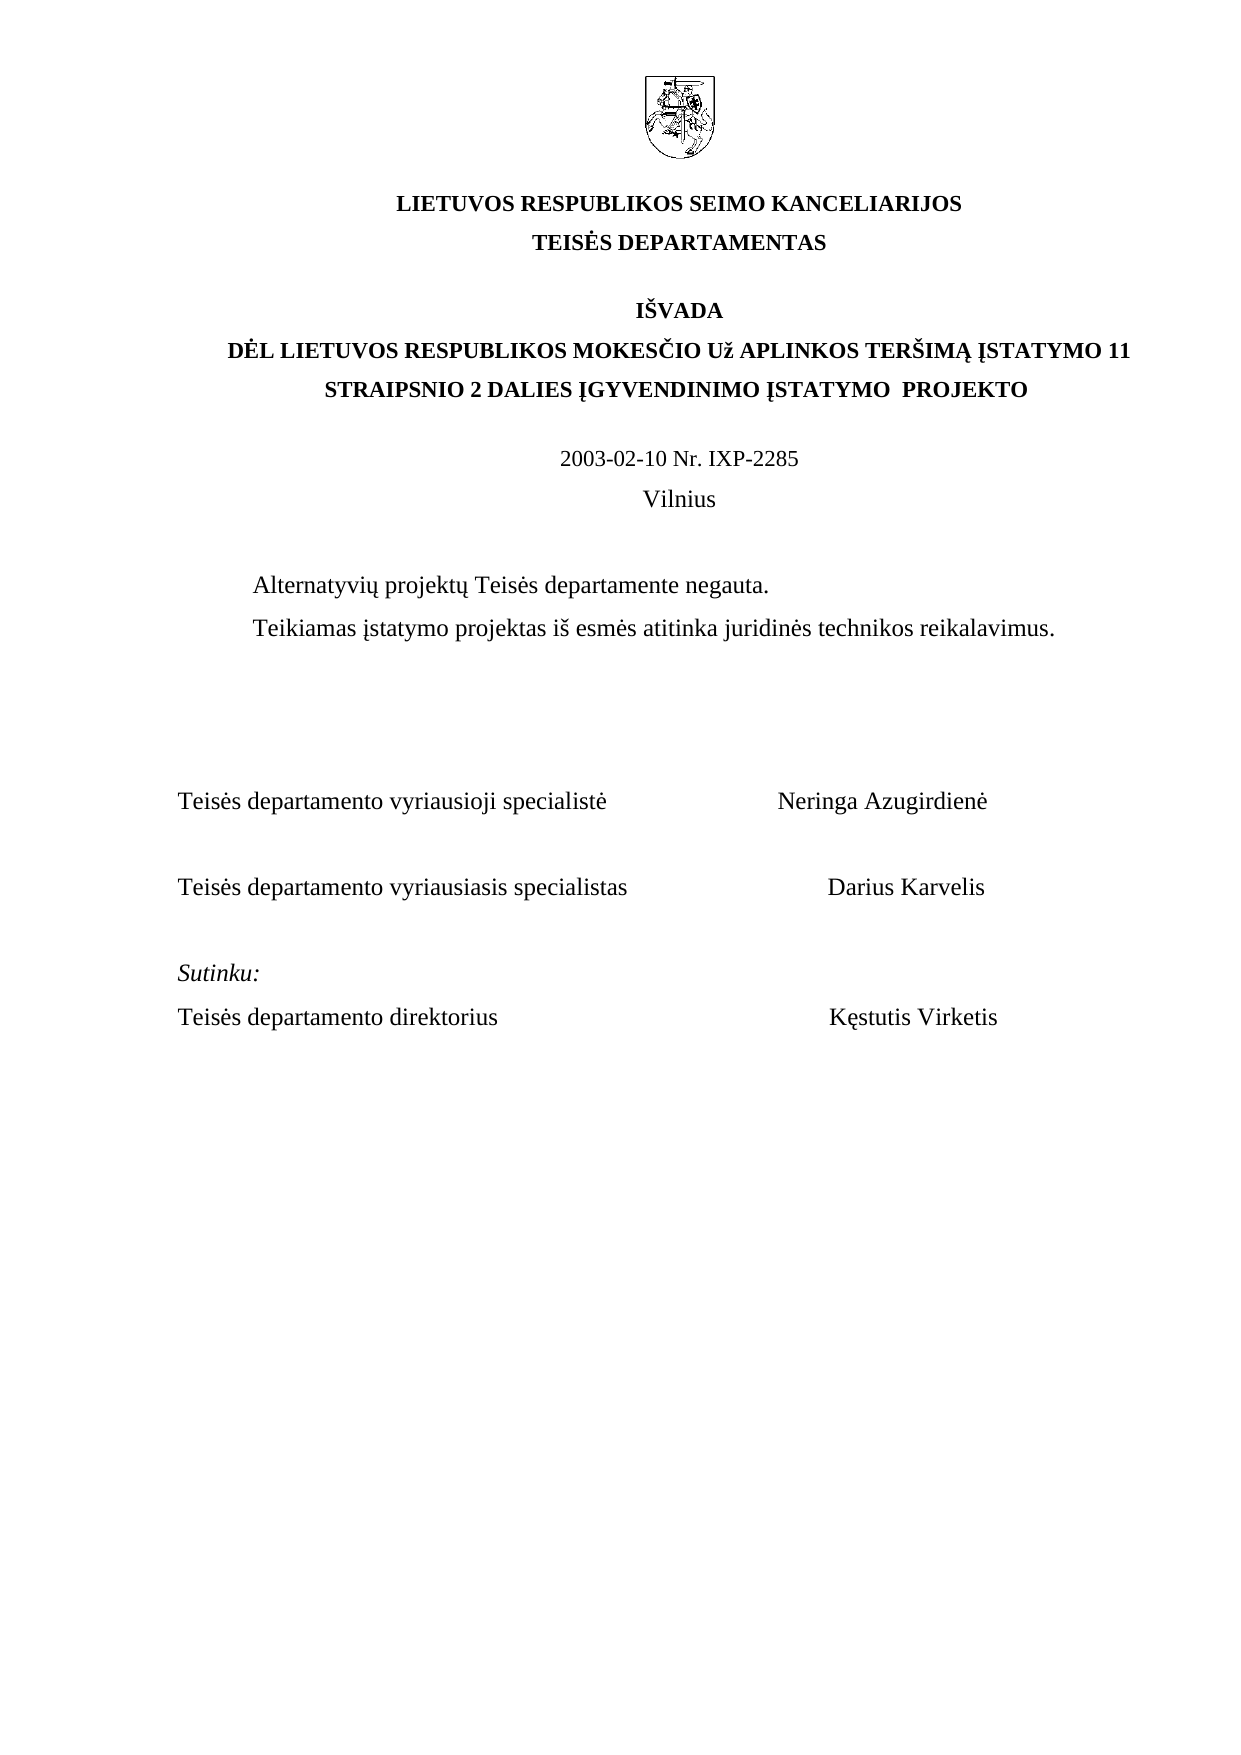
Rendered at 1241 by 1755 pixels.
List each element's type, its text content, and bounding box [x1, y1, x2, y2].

subtitle Vilnius [177, 484, 1181, 513]
text LIETUVOS RESPUBLIKOS SEIMO KANCELIARIJOS [177, 190, 1181, 216]
text 2003-02-10 Nr. IXP-2285 [177, 444, 1181, 471]
text IŠVADA [177, 297, 1181, 324]
text TEISĖS DEPARTAMENTAS [177, 229, 1181, 256]
text Teisės departamento direktorius Kęstutis Virketis [177, 1002, 1181, 1030]
text Sutinku: [177, 958, 1181, 987]
text Alternatyvių projektų Teisės departamente negauta. [177, 570, 1181, 599]
text Teisės departamento vyriausiasis specialistas Darius Karvelis [177, 872, 1181, 901]
text Teisės departamento vyriausioji specialistė Neringa Azugirdienė [177, 786, 1181, 815]
text Teikiamas įstatymo projektas iš esmės atitinka juridinės technikos reikalavimus. [177, 613, 1181, 642]
text DĖL LIETUVOS RESPUBLIKOS MOKESČIO Už APLINKOS TERŠIMĄ ĮSTATYMO 11 STRAIPSNIO 2 DALIES ĮGYVENDINIMO ĮSTATYMO PROJEKTO [177, 337, 1181, 403]
